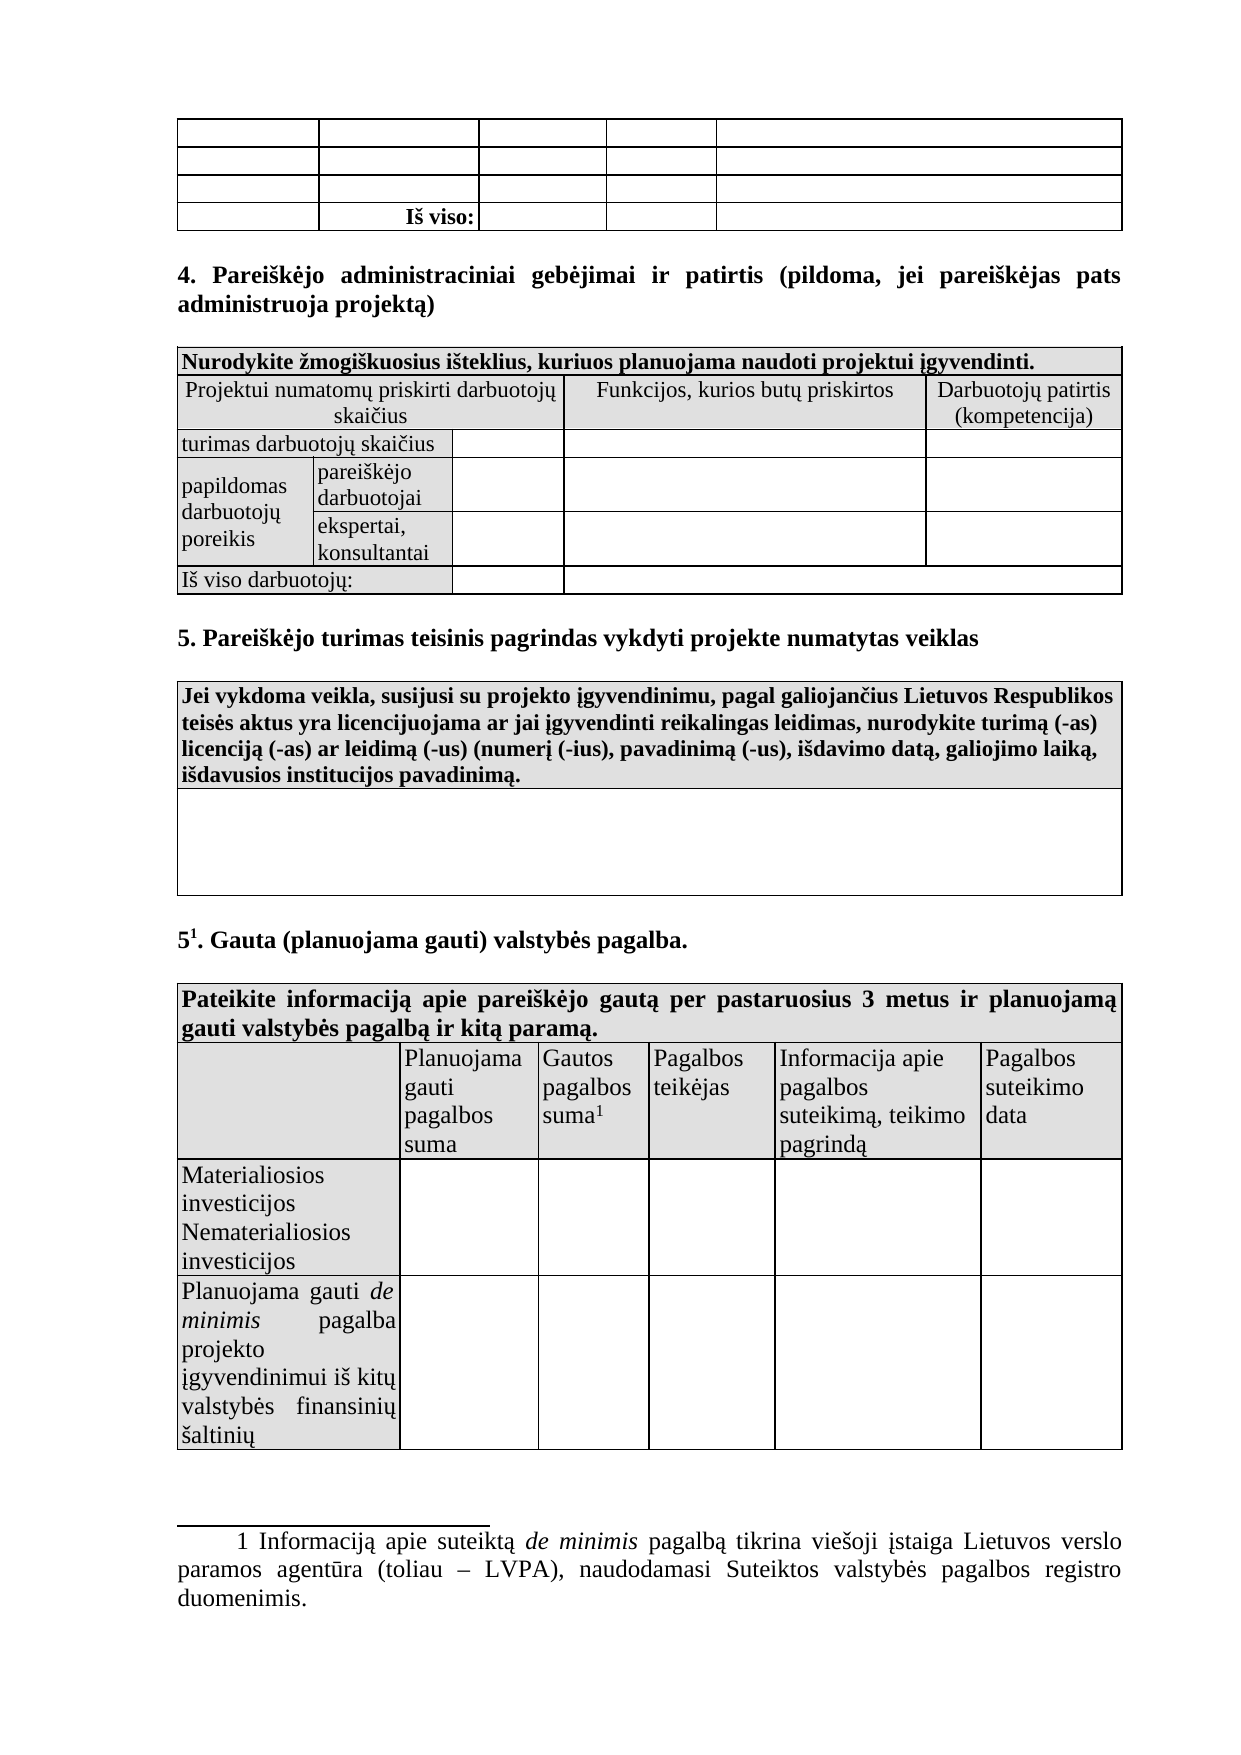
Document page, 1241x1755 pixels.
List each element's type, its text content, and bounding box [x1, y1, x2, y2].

table_cell [607, 148, 716, 174]
table_cell [178, 148, 318, 174]
table_cell [480, 203, 606, 230]
table_cell [178, 120, 318, 146]
table_cell Darbuotojų patirtis (kompetencija) [927, 376, 1121, 428]
table_cell turimas darbuotojų skaičius [178, 430, 452, 456]
table_cell [717, 148, 1121, 174]
table_cell [927, 458, 1121, 511]
table_cell [776, 1160, 980, 1275]
table_cell Pagalbos teikėjas [650, 1043, 774, 1158]
table_cell [565, 430, 925, 456]
table_cell Iš viso darbuotojų: [178, 567, 452, 593]
table_cell [982, 1276, 1121, 1449]
table_cell Pagalbos suteikimo data [982, 1043, 1121, 1158]
table_header Jei vykdoma veikla, susijusi su projekto įgyvendinimu, pagal galiojančius Lietuvos Respublikos teisės aktus yra licencijuojama ar jai įgyvendinti reikalingas leidimas, nurodykite turimą (-as) licenciją (-as) ar leidimą (-us) (numerį (-ius), pavadinimą (-us), išdavimo datą, galiojimo laiką, išdavusios institucijos pavadinimą. [178, 682, 1121, 788]
table_cell pareiškėjo darbuotojai [314, 458, 452, 511]
table_cell [565, 512, 925, 565]
table_cell [607, 120, 716, 146]
table_cell [717, 120, 1121, 146]
table_cell [178, 789, 1121, 895]
table_cell [480, 120, 606, 146]
table_cell Funkcijos, kurios butų priskirtos [565, 376, 925, 428]
table_header Nurodykite žmogiškuosius išteklius, kuriuos planuojama naudoti projektui įgyvendinti. [178, 348, 1121, 374]
table_cell [982, 1160, 1121, 1275]
text 4. Pareiškėjo administraciniai gebėjimai ir patirtis (pildoma, jei pareiškėjas pats administruoja projektą) [177, 260, 1122, 318]
table_cell Planuojama gauti pagalbos suma [401, 1043, 538, 1158]
table_cell [650, 1276, 774, 1449]
table_cell [927, 512, 1121, 565]
table_cell [717, 176, 1121, 202]
table_cell [776, 1276, 980, 1449]
table_cell [453, 512, 563, 565]
text Informaciją apie suteiktą de minimis pagalbą tikrina viešoji įstaiga Lietuvos verslo paramos agentūra (toliau – LVPA), naudodamasi Suteiktos valstybės pagalbos registro duomenimis. [177, 1526, 1122, 1612]
table_cell [178, 203, 318, 230]
table_cell [401, 1160, 538, 1275]
table_cell Informacija apie pagalbos suteikimą, teikimo pagrindą [776, 1043, 980, 1158]
table_cell Gautos pagalbos suma1 [539, 1043, 648, 1158]
table_cell [320, 176, 478, 202]
table_cell [607, 176, 716, 202]
table_cell Iš viso: [320, 203, 478, 230]
table_cell [565, 458, 925, 511]
table_cell [539, 1160, 648, 1275]
table_cell ekspertai, konsultantai [314, 512, 452, 565]
table_cell Projektui numatomų priskirti darbuotojų skaičius [178, 376, 563, 428]
table_cell [650, 1160, 774, 1275]
table_cell [178, 1043, 399, 1158]
table_cell [178, 176, 318, 202]
text 5. Gauta (planuojama gauti) valstybės pagalba. [177, 925, 1122, 954]
table_cell [539, 1276, 648, 1449]
table_cell [453, 567, 563, 593]
table_header Pateikite informaciją apie pareiškėjo gautą per pastaruosius 3 metus ir planuojamą gauti valstybės pagalbą ir kitą paramą. [178, 984, 1121, 1042]
table_cell [401, 1276, 538, 1449]
table_cell papildomas darbuotojų poreikis [178, 458, 313, 565]
table_cell Materialiosios investicijos Nematerialiosios investicijos [178, 1160, 399, 1275]
table_cell [927, 430, 1121, 456]
table_cell [480, 176, 606, 202]
table_cell [480, 148, 606, 174]
table_cell [717, 203, 1121, 230]
text 5. Pareiškėjo turimas teisinis pagrindas vykdyti projekte numatytas veiklas [177, 623, 1122, 652]
table_cell [565, 567, 1121, 593]
table_cell [607, 203, 716, 230]
table_cell [453, 430, 563, 456]
table_cell [453, 458, 563, 511]
table_cell [320, 120, 478, 146]
table_cell [320, 148, 478, 174]
table_cell Planuojama gauti de minimis pagalba projekto įgyvendinimui iš kitų valstybės finansinių šaltinių [178, 1276, 399, 1449]
